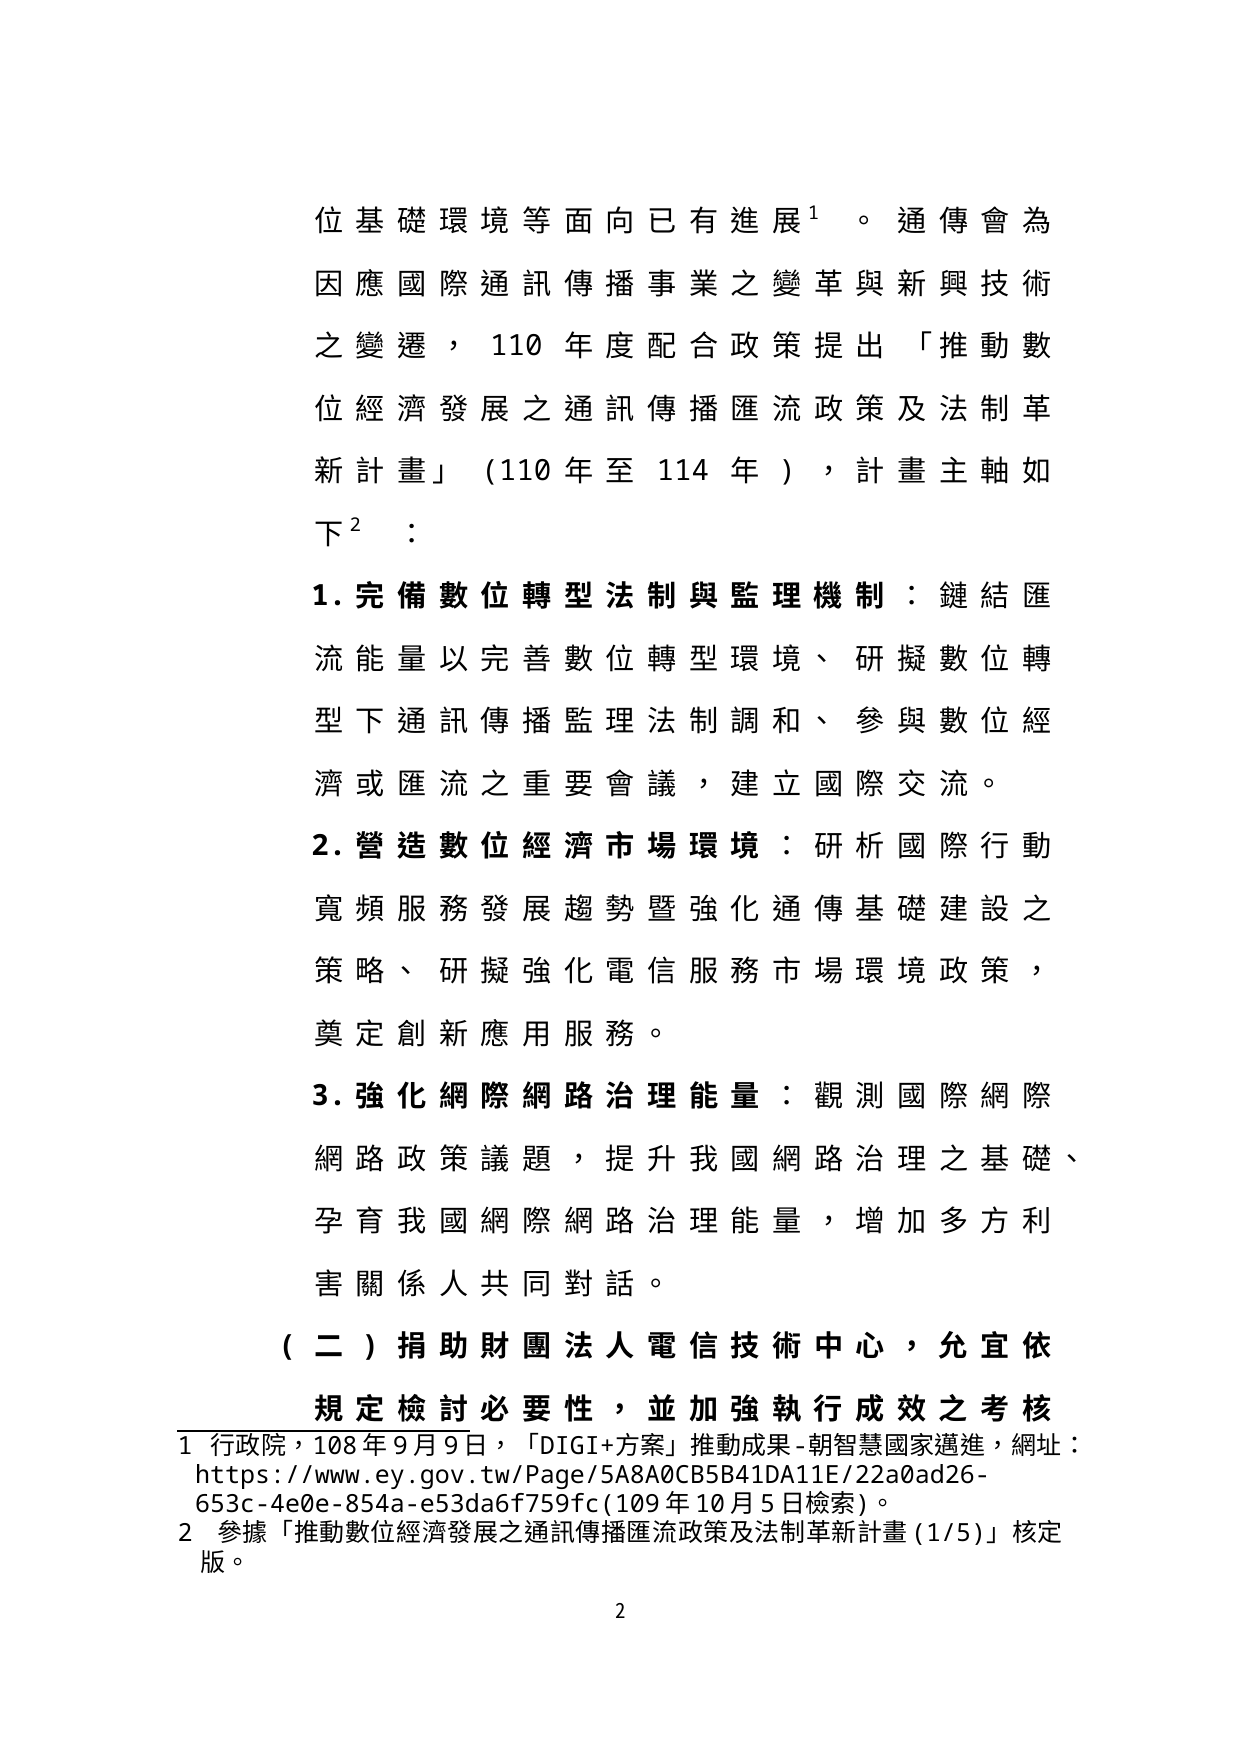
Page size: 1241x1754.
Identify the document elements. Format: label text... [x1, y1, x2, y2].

text 1.完備數位轉型法制與監理機制：鏈結匯流能量以完善數位轉型環境、研擬數位轉型下通訊傳播監理法制調和、參與數位經濟或匯流之重要會議，建立國際交流。 [271, 552, 1058, 802]
text 行政院，108年9月9日，「DIGI+方案」推動成果-朝智慧國家邁進，網址：https://www.ey.gov.tw/Page/5A8A0CB5B41DA11E/22a0ad26-653c-4e0e-854a-e53da6f759fc(109年10月5日檢索)。 [177, 1431, 1063, 1518]
text (二)捐助財團法人電信技術中心，允宜依規定檢討必要性，並加強執行成效之考核 [242, 1302, 1058, 1427]
text 位基礎環境等面向已有進展。通傳會為因應國際通訊傳播事業之變革與新興技術之變遷，110年度配合政策提出「推動數位經濟發展之通訊傳播匯流政策及法制革新計畫」(110年至114年)，計畫主軸如下： [271, 177, 1058, 552]
text 3.強化網際網路治理能量：觀測國際網際網路政策議題，提升我國網路治理之基礎、孕育我國網際網路治理能量，增加多方利害關係人共同對話。 [271, 1052, 1058, 1302]
text 參據「推動數位經濟發展之通訊傳播匯流政策及法制革新計畫(1/5)」核定版。 [177, 1518, 1063, 1577]
text 2.營造數位經濟市場環境：研析國際行動寬頻服務發展趨勢暨強化通傳基礎建設之策略、研擬強化電信服務市場環境政策，奠定創新應用服務。 [271, 802, 1058, 1052]
